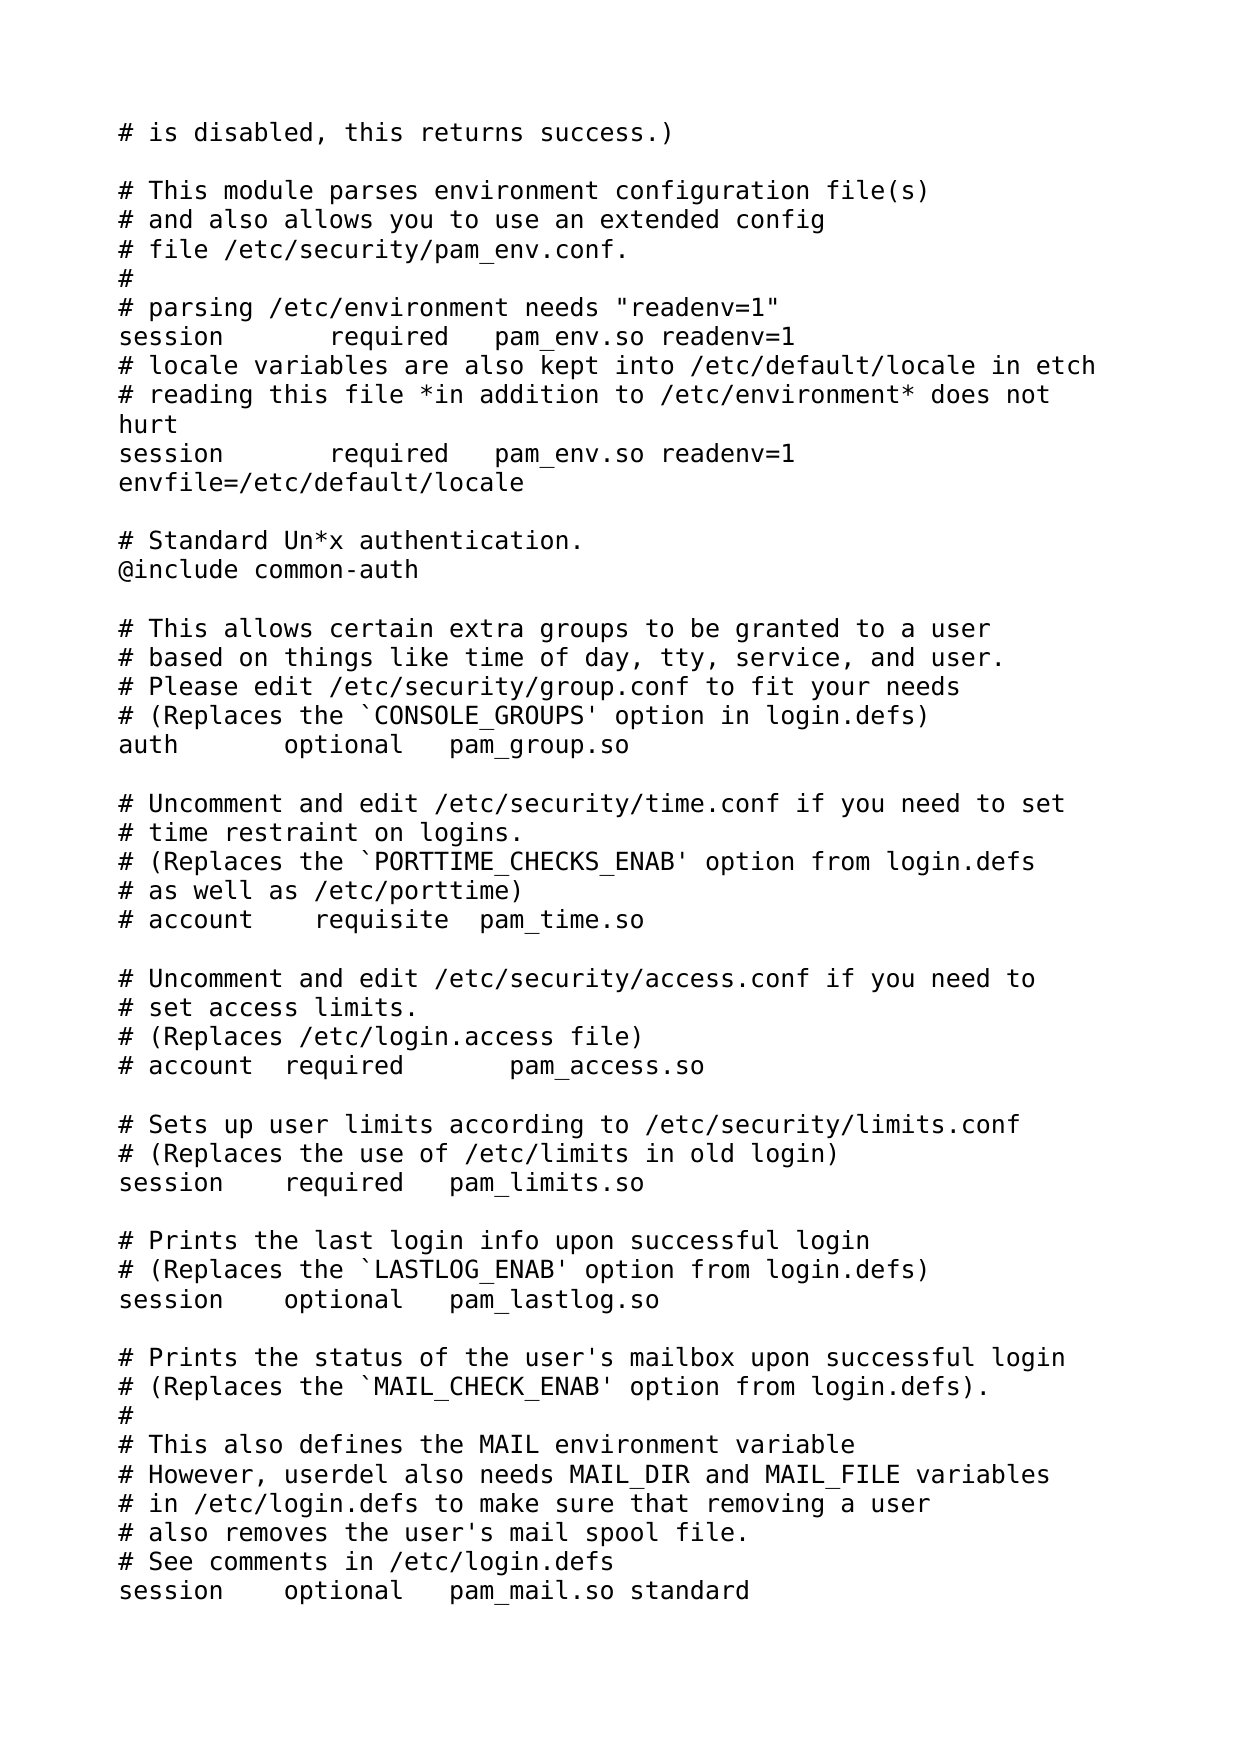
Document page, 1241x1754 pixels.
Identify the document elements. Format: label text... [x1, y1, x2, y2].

text # is disabled, this returns success.) # This module parses environment configuration file(s) # and also allows you to use an extended config # file /etc/security/pam_env.conf. # # parsing /etc/environment needs "readenv=1" session required pam_env.so readenv=1 # locale variables are also kept into /etc/default/locale in etch # reading this file *in addition to /etc/environment* does not hurt session required pam_env.so readenv=1 envfile=/etc/default/locale # Standard Un*x authentication. @include common-auth # This allows certain extra groups to be granted to a user # based on things like time of day, tty, service, and user. # Please edit /etc/security/group.conf to fit your needs # (Replaces the `CONSOLE_GROUPS' option in login.defs) auth optional pam_group.so # Uncomment and edit /etc/security/time.conf if you need to set # time restraint on logins. # (Replaces the `PORTTIME_CHECKS_ENAB' option from login.defs # as well as /etc/porttime) # account requisite pam_time.so # Uncomment and edit /etc/security/access.conf if you need to # set access limits. # (Replaces /etc/login.access file) # account required pam_access.so # Sets up user limits according to /etc/security/limits.conf # (Replaces the use of /etc/limits in old login) session required pam_limits.so # Prints the last login info upon successful login # (Replaces the `LASTLOG_ENAB' option from login.defs) session optional pam_lastlog.so # Prints the status of the user's mailbox upon successful login # (Replaces the `MAIL_CHECK_ENAB' option from login.defs). # # This also defines the MAIL environment variable # However, userdel also needs MAIL_DIR and MAIL_FILE variables # in /etc/login.defs to make sure that removing a user # also removes the user's mail spool file. # See comments in /etc/login.defs session optional pam_mail.so standard [118, 118, 1122, 1635]
